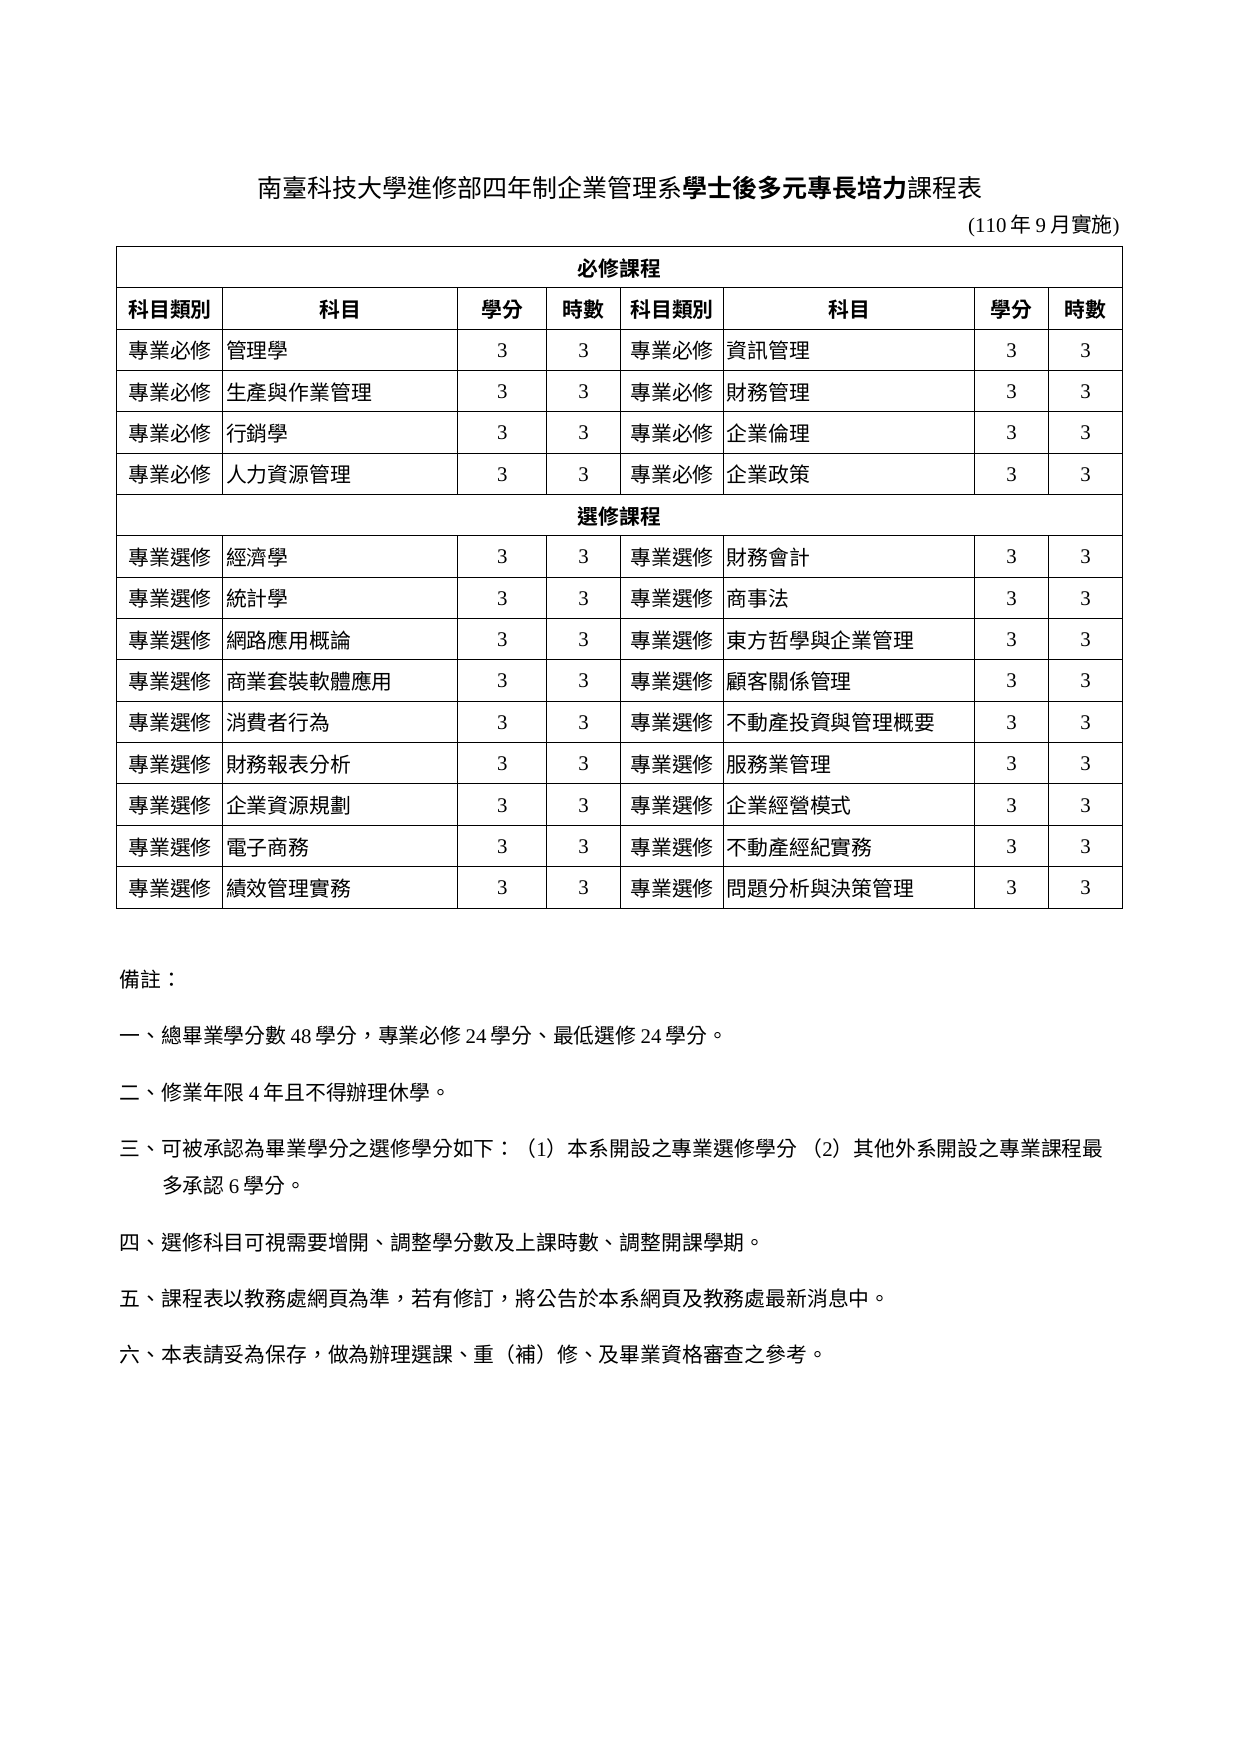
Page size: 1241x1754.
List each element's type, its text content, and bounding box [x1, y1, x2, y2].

table_cell 財務報表分析 [223, 743, 457, 783]
table_cell 網路應用概論 [223, 619, 457, 659]
table_cell 企業政策 [724, 454, 974, 494]
table_cell 3 [975, 412, 1048, 452]
table_cell 企業經營模式 [724, 784, 974, 825]
table_cell 3 [1049, 330, 1122, 370]
table_cell 專業選修 [621, 660, 723, 701]
table_cell 3 [1049, 867, 1122, 907]
table_cell 學分 [975, 288, 1048, 328]
table_cell 3 [458, 536, 546, 577]
table_cell 專業選修 [621, 826, 723, 866]
table_cell 3 [975, 702, 1048, 742]
table_cell 3 [547, 619, 620, 659]
table_cell 備註： 一、總畢業學分數48學分，專業必修24學分、最低選修24學分。 [117, 941, 1122, 1054]
table_cell 時數 [547, 288, 620, 328]
table_cell 3 [975, 619, 1048, 659]
table_cell 3 [547, 702, 620, 742]
table_cell 專業選修 [621, 619, 723, 659]
table_cell 3 [975, 743, 1048, 783]
table_cell [546, 909, 620, 941]
table_cell 專業選修 [117, 578, 222, 618]
table_cell [975, 909, 1048, 941]
table_cell 統計學 [223, 578, 457, 618]
table_cell 3 [458, 412, 546, 452]
table_cell 3 [547, 826, 620, 866]
table_cell [117, 909, 223, 941]
table_cell 3 [547, 743, 620, 783]
table_cell 3 [975, 784, 1048, 825]
table_cell 3 [547, 454, 620, 494]
table_cell 3 [458, 619, 546, 659]
table_cell 經濟學 [223, 536, 457, 577]
table_cell 3 [975, 578, 1048, 618]
table_cell 商業套裝軟體應用 [223, 660, 457, 701]
table_cell 專業選修 [117, 743, 222, 783]
table_cell 專業必修 [621, 330, 723, 370]
table_cell 績效管理實務 [223, 867, 457, 907]
table_cell 專業選修 [621, 578, 723, 618]
table_cell 專業選修 [621, 536, 723, 577]
table_header 南臺科技大學進修部四年制企業管理系學士後多元專長培力課程表 (110年9月實施) [117, 165, 1122, 246]
table_cell 科目類別 [621, 288, 723, 328]
table_cell 專業選修 [117, 619, 222, 659]
table_cell 管理學 [223, 330, 457, 370]
table_cell 專業必修 [117, 412, 222, 452]
table_cell 3 [547, 412, 620, 452]
table_cell 3 [458, 454, 546, 494]
table_cell 問題分析與決策管理 [724, 867, 974, 907]
table_cell 東方哲學與企業管理 [724, 619, 974, 659]
table_cell 3 [1049, 826, 1122, 866]
table_cell 3 [458, 578, 546, 618]
table_cell 財務管理 [724, 371, 974, 411]
table_cell 專業必修 [621, 371, 723, 411]
table_cell 3 [975, 454, 1048, 494]
table_cell 專業選修 [621, 784, 723, 825]
table_cell 3 [975, 826, 1048, 866]
table_cell 學分 [458, 288, 546, 328]
table_cell 3 [1049, 784, 1122, 825]
table_cell 3 [547, 371, 620, 411]
table_cell 專業選修 [117, 702, 222, 742]
table_cell 二、修業年限4年且不得辦理休學。 [117, 1054, 1122, 1110]
table_cell 不動產投資與管理概要 [724, 702, 974, 742]
table_cell 3 [1049, 371, 1122, 411]
table_cell [620, 909, 723, 941]
table_cell 專業必修 [117, 371, 222, 411]
table_cell 3 [1049, 412, 1122, 452]
table_cell 3 [547, 660, 620, 701]
table_cell 專業必修 [117, 330, 222, 370]
table_cell 3 [458, 743, 546, 783]
table_cell 3 [458, 330, 546, 370]
table_cell 專業選修 [117, 660, 222, 701]
table_cell 生產與作業管理 [223, 371, 457, 411]
table_cell [223, 909, 458, 941]
table_cell 財務會計 [724, 536, 974, 577]
table_cell 3 [1049, 743, 1122, 783]
table_cell 服務業管理 [724, 743, 974, 783]
table_cell 3 [1049, 454, 1122, 494]
table_cell 選修課程 [117, 495, 1122, 535]
table_cell 不動產經紀實務 [724, 826, 974, 866]
table_cell 專業選修 [621, 702, 723, 742]
table_cell 3 [458, 826, 546, 866]
table_cell 3 [458, 867, 546, 907]
table_cell 專業選修 [621, 867, 723, 907]
table_cell 科目類別 [117, 288, 222, 328]
table_cell 3 [975, 371, 1048, 411]
table_cell 專業選修 [117, 867, 222, 907]
table_cell 企業資源規劃 [223, 784, 457, 825]
table_cell 3 [458, 371, 546, 411]
table_cell 人力資源管理 [223, 454, 457, 494]
table_cell 專業必修 [621, 454, 723, 494]
table_cell 3 [458, 660, 546, 701]
table_cell 行銷學 [223, 412, 457, 452]
table_cell 專業選修 [117, 536, 222, 577]
table_cell 3 [547, 784, 620, 825]
table_cell 3 [1049, 536, 1122, 577]
table_cell 企業倫理 [724, 412, 974, 452]
table_cell 專業必修 [621, 412, 723, 452]
table_cell 3 [547, 536, 620, 577]
table_cell [724, 909, 974, 941]
table_cell [1049, 909, 1122, 941]
table_cell 專業必修 [117, 454, 222, 494]
table_cell 3 [975, 867, 1048, 907]
table_cell 3 [1049, 702, 1122, 742]
table_cell 科目 [724, 288, 974, 328]
table_cell 3 [1049, 619, 1122, 659]
table_cell 3 [547, 867, 620, 907]
table_cell 四、選修科目可視需要增開、調整學分數及上課時數、調整開課學期。 [117, 1204, 1122, 1260]
table_cell 必修課程 [117, 247, 1122, 287]
table_cell 三、可被承認為畢業學分之選修學分如下：（1）本系開設之專業選修學分 （2）其他外系開設之專業課程最多承認6學分。 [117, 1110, 1122, 1204]
table_cell 科目 [223, 288, 457, 328]
table_cell 3 [975, 330, 1048, 370]
table_cell 六、本表請妥為保存，做為辦理選課、重（補）修、及畢業資格審查之參考。 [117, 1316, 1122, 1372]
table_cell 電子商務 [223, 826, 457, 866]
table_cell 時數 [1049, 288, 1122, 328]
table_cell 3 [458, 702, 546, 742]
table_cell 3 [975, 536, 1048, 577]
table_cell 商事法 [724, 578, 974, 618]
table_cell 消費者行為 [223, 702, 457, 742]
table_cell 3 [547, 578, 620, 618]
table_cell 3 [975, 660, 1048, 701]
table_cell 五、課程表以教務處網頁為準，若有修訂，將公告於本系網頁及教務處最新消息中。 [117, 1260, 1122, 1316]
table_cell 3 [1049, 578, 1122, 618]
table_cell [458, 909, 546, 941]
table_cell 專業選修 [117, 784, 222, 825]
table_cell 3 [547, 330, 620, 370]
table_cell 資訊管理 [724, 330, 974, 370]
table_cell 3 [1049, 660, 1122, 701]
table_cell 顧客關係管理 [724, 660, 974, 701]
table_cell 專業選修 [621, 743, 723, 783]
table_cell 專業選修 [117, 826, 222, 866]
table_cell 3 [458, 784, 546, 825]
